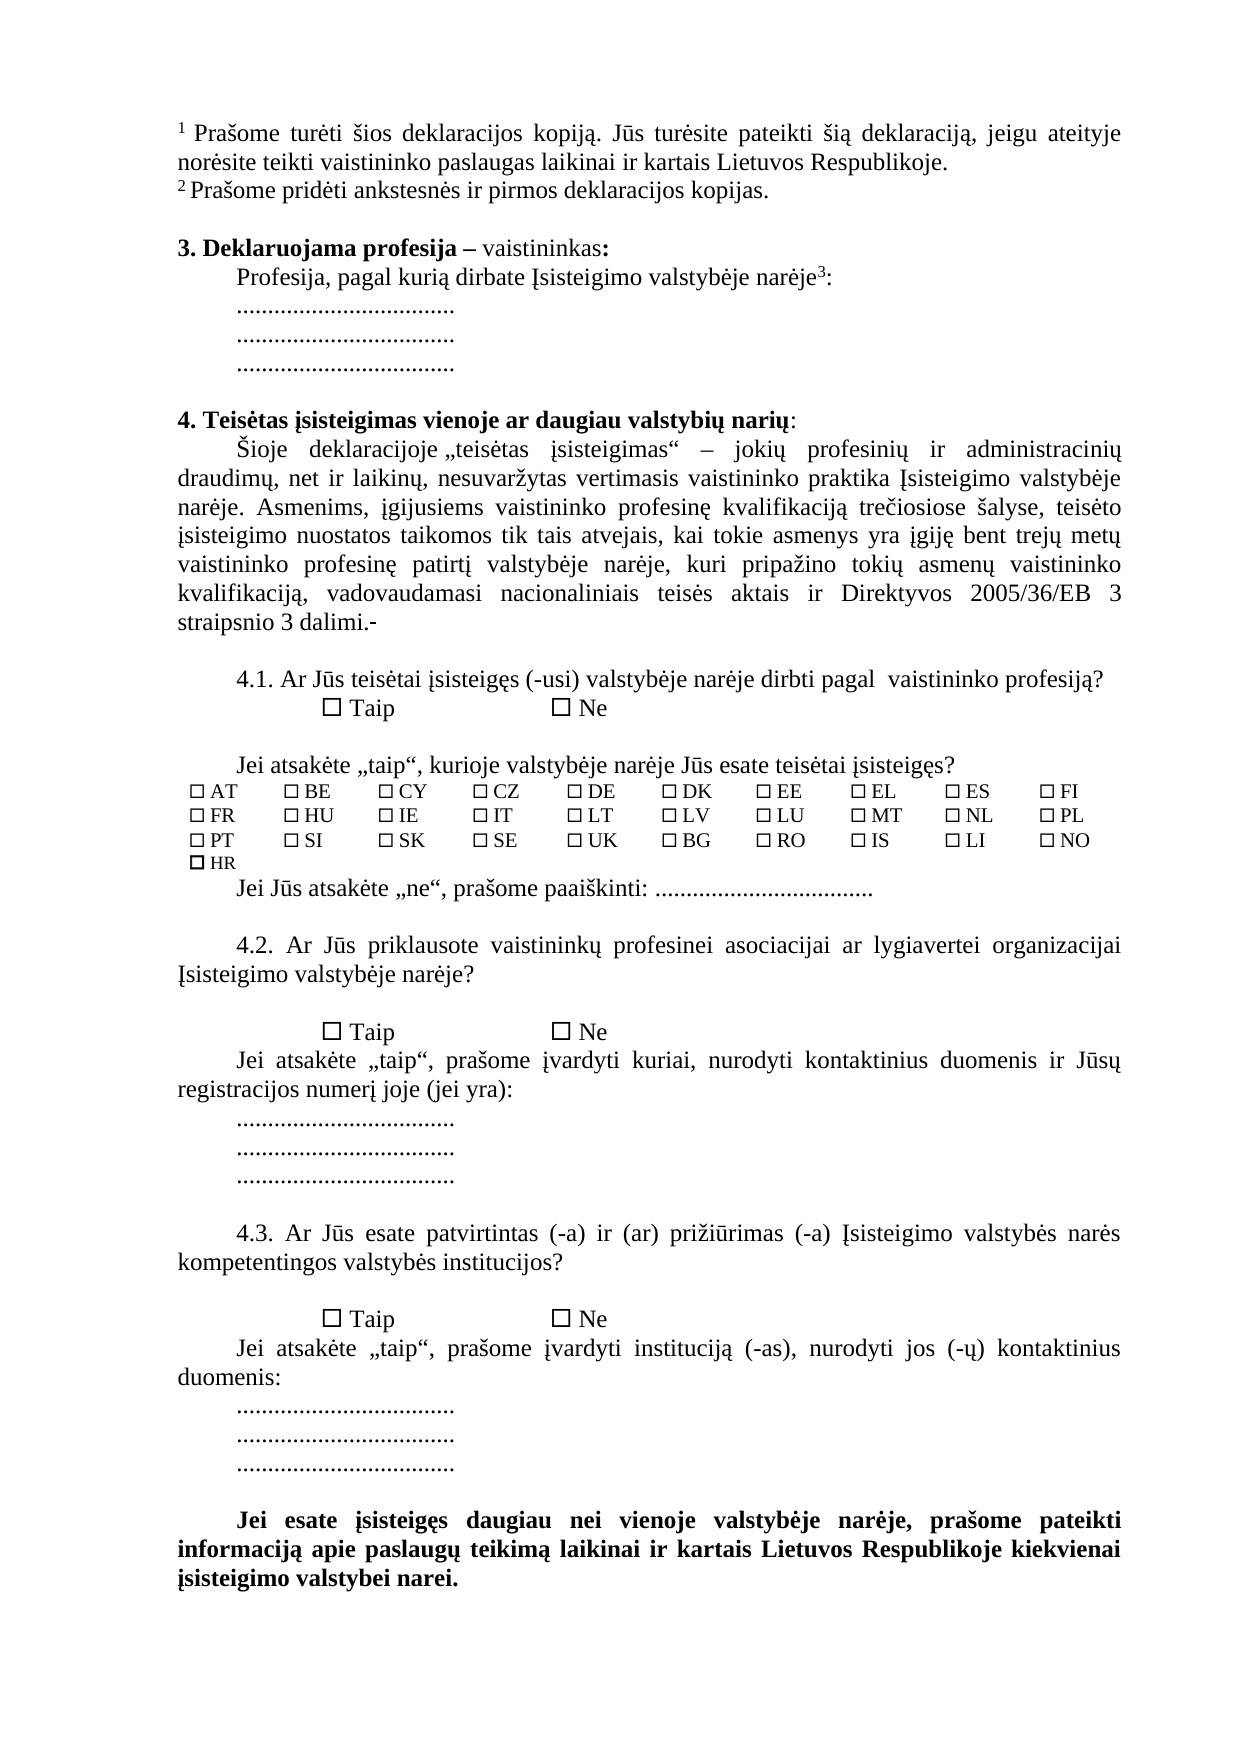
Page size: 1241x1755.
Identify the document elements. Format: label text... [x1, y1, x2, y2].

table_cell  BG [650, 828, 744, 873]
table_header  CY [366, 779, 461, 803]
table_cell  SK [366, 828, 461, 873]
text ................................... [177, 1103, 1122, 1132]
table_header  EL [839, 779, 933, 803]
table_header  CZ [461, 779, 555, 803]
table_header  AT [177, 779, 272, 803]
table_cell  IT [461, 804, 555, 827]
table_cell  SI [272, 828, 366, 873]
text ................................... [177, 291, 1122, 319]
text Šioje deklaracijoje „teisėtas įsisteigimas“ – jokių profesinių ir administracinių draudimų, net ir laikinų, nesuvaržytas vertimasis vaistininko praktika Įsisteigimo valstybėje narėje. Asmenims, įgijusiems vaistininko profesinę kvalifikaciją trečiosiose šalyse, teisėto įsisteigimo nuostatos taikomos tik tais atvejais, kai tokie asmenys yra įgiję bent trejų metų vaistininko profesinę patirtį valstybėje narėje, kuri pripažino tokių asmenų vaistininko kvalifikaciją, vadovaudamasi nacionaliniais teisės aktais ir Direktyvos 2005/36/EB 3 straipsnio 3 dalimi. [177, 434, 1122, 636]
text Jei atsakėte „taip“, prašome įvardyti kuriai, nurodyti kontaktinius duomenis ir Jūsų registracijos numerį joje (jei yra): [177, 1046, 1122, 1103]
table_cell  FR [177, 804, 272, 827]
table_cell  RO [744, 828, 838, 873]
text ................................... [177, 1391, 1122, 1419]
text 1 Prašome turėti šios deklaracijos kopiją. Jūs turėsite pateikti šią deklaraciją, jeigu ateityje norėsite teikti vaistininko paslaugas laikinai ir kartais Lietuvos Respublikoje. [177, 118, 1122, 176]
table_header  Taip [177, 1304, 538, 1333]
text Profesija, pagal kurią dirbate Įsisteigimo valstybėje narėje3: [177, 262, 1122, 291]
table_cell  HU [272, 804, 366, 827]
text ................................... [177, 1161, 1122, 1189]
text ................................... [177, 319, 1122, 348]
table_header  DE [555, 779, 649, 803]
table_header  Ne [539, 1017, 1122, 1046]
table_header  DK [650, 779, 744, 803]
text Jei atsakėte „taip“, prašome įvardyti instituciją (-as), nurodyti jos (-ų) kontaktinius duomenis: [177, 1333, 1122, 1391]
text 4. Teisėtas įsisteigimas vienoje ar daugiau valstybių narių: [177, 406, 1122, 434]
text 3. Deklaruojama profesija – vaistininkas: [177, 233, 1122, 262]
table_cell  LV [650, 804, 744, 827]
table_header  BE [272, 779, 366, 803]
table_cell  PL [1028, 804, 1122, 827]
table_header  EE [744, 779, 838, 803]
table_cell  LU [744, 804, 838, 827]
text ................................... [177, 1448, 1122, 1477]
table_cell  LI [933, 828, 1027, 873]
text ................................... [177, 348, 1122, 377]
text 4.1. Ar Jūs teisėtai įsisteigęs (-usi) valstybėje narėje dirbti pagal vaistininko profesiją? [177, 664, 1122, 693]
text 4.2. Ar Jūs priklausote vaistininkų profesinei asociacijai ar lygiavertei organizacijai Įsisteigimo valstybėje narėje? [177, 931, 1122, 988]
text 2 Prašome pridėti ankstesnės ir pirmos deklaracijos kopijas. [177, 176, 1122, 204]
table_cell  NO [1028, 828, 1122, 873]
text Jei Jūs atsakėte „ne“, prašome paaiškinti: ................................... [177, 873, 1122, 902]
table_cell  IS [839, 828, 933, 873]
text Jei esate įsisteigęs daugiau nei vienoje valstybėje narėje, prašome pateikti informaciją apie paslaugų teikimą laikinai ir kartais Lietuvos Respublikoje kiekvienai įsisteigimo valstybei narei. [177, 1506, 1122, 1592]
table_cell  PT  HR [177, 828, 272, 873]
text ................................... [177, 1132, 1122, 1161]
text 4.3. Ar Jūs esate patvirtintas (-a) ir (ar) prižiūrimas (-a) Įsisteigimo valstybės narės kompetentingos valstybės institucijos? [177, 1218, 1122, 1276]
table_header  Ne [539, 1304, 1122, 1333]
table_header  Ne [539, 693, 1122, 722]
table_cell  IE [366, 804, 461, 827]
table_cell  NL [933, 804, 1027, 827]
table_header  ES [933, 779, 1027, 803]
table_cell  MT [839, 804, 933, 827]
table_cell  LT [555, 804, 649, 827]
table_header  Taip [177, 1017, 538, 1046]
text Jei atsakėte „taip“, kurioje valstybėje narėje Jūs esate teisėtai įsisteigęs? [177, 751, 1122, 779]
table_cell  UK [555, 828, 649, 873]
table_header  Taip [177, 693, 538, 722]
text ................................... [177, 1419, 1122, 1448]
table_cell  SE [461, 828, 555, 873]
table_header  FI [1028, 779, 1122, 803]
